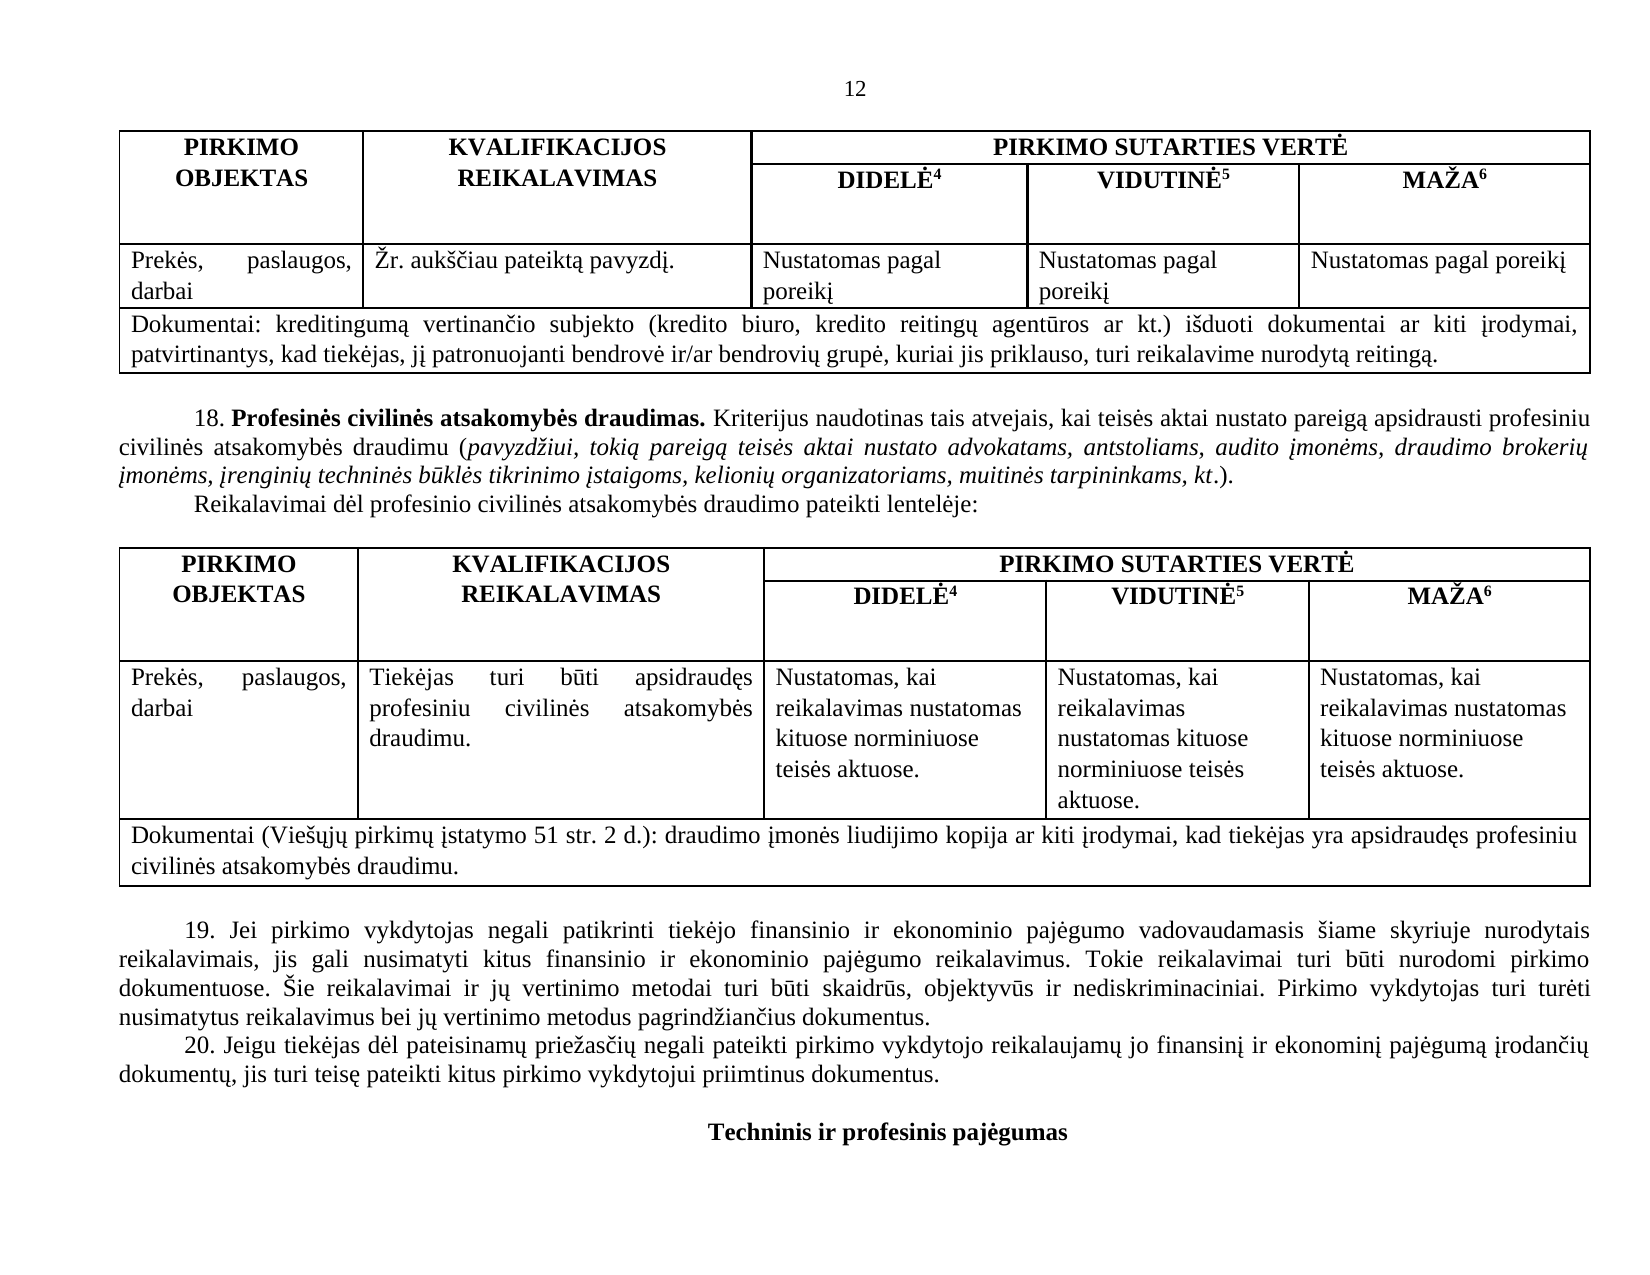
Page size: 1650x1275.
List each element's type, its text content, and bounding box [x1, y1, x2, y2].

table_header PIRKIMO OBJEKTAS [120, 549, 357, 660]
table_cell MAŽA6 [1310, 582, 1589, 660]
table_cell Nustatomas, kai reikalavimas nustatomas kituose norminiuose teisės aktuose. [1047, 662, 1308, 818]
table_cell Dokumentai: kreditingumą vertinančio subjekto (kredito biuro, kredito reitingų agentūros ar kt.) išduoti dokumentai ar kiti įrodymai, patvirtinantys, kad tiekėjas, jį patronuojanti bendrovė ir/ar bendrovių grupė, kuriai jis priklauso, turi reikalavime nurodytą reitingą. [120, 309, 1589, 372]
table_cell DIDELĖ4 [753, 165, 1026, 243]
table_header PIRKIMO SUTARTIES VERTĖ [753, 132, 1589, 163]
table_cell Tiekėjas turi būti apsidraudęs profesiniu civilinės atsakomybės draudimu. [359, 662, 763, 818]
table_cell DIDELĖ4 [765, 582, 1045, 660]
table_header PIRKIMO OBJEKTAS [120, 132, 362, 243]
table_cell Žr. aukščiau pateiktą pavyzdį. [364, 245, 750, 307]
table_header KVALIFIKACIJOS REIKALAVIMAS [364, 132, 750, 243]
table_cell Nustatomas pagal poreikį [753, 245, 1026, 307]
table_cell Dokumentai (Viešųjų pirkimų įstatymo 51 str. 2 d.): draudimo įmonės liudijimo kopija ar kiti įrodymai, kad tiekėjas yra apsidraudęs profesiniu civilinės atsakomybės draudimu. [120, 820, 1589, 884]
text Reikalavimai dėl profesinio civilinės atsakomybės draudimo pateikti lentelėje: [118, 489, 1591, 518]
table_cell VIDUTINĖ5 [1029, 165, 1298, 243]
table_cell Nustatomas pagal poreikį [1029, 245, 1298, 307]
table_cell MAŽA6 [1300, 165, 1589, 243]
table_cell Prekės, paslaugos, darbai [120, 662, 357, 818]
table_cell VIDUTINĖ5 [1047, 582, 1308, 660]
text 19. Jei pirkimo vykdytojas negali patikrinti tiekėjo finansinio ir ekonominio pajėgumo vadovaudamasis šiame skyriuje nurodytais reikalavimais, jis gali nusimatyti kitus finansinio ir ekonominio pajėgumo reikalavimus. Tokie reikalavimai turi būti nurodomi pirkimo dokumentuose. Šie reikalavimai ir jų vertinimo metodai turi būti skaidrūs, objektyvūs ir nediskriminaciniai. Pirkimo vykdytojas turi turėti nusimatytus reikalavimus bei jų vertinimo metodus pagrindžiančius dokumentus. [118, 915, 1591, 1030]
table_cell Prekės, paslaugos, darbai [120, 245, 362, 307]
text 18. Profesinės civilinės atsakomybės draudimas. Kriterijus naudotinas tais atvejais, kai teisės aktai nustato pareigą apsidrausti profesiniu civilinės atsakomybės draudimu (pavyzdžiui, tokią pareigą teisės aktai nustato advokatams, antstoliams, audito įmonėms, draudimo brokerių įmonėms, įrenginių techninės būklės tikrinimo įstaigoms, kelionių organizatoriams, muitinės tarpininkams, kt.). [118, 403, 1591, 489]
table_cell Nustatomas, kai reikalavimas nustatomas kituose norminiuose teisės aktuose. [1310, 662, 1589, 818]
table_cell Nustatomas pagal poreikį [1300, 245, 1589, 307]
table_header PIRKIMO SUTARTIES VERTĖ [765, 549, 1589, 579]
table_header KVALIFIKACIJOS REIKALAVIMAS [359, 549, 763, 660]
text 20. Jeigu tiekėjas dėl pateisinamų priežasčių negali pateikti pirkimo vykdytojo reikalaujamų jo finansinį ir ekonominį pajėgumą įrodančių dokumentų, jis turi teisę pateikti kitus pirkimo vykdytojui priimtinus dokumentus. [118, 1030, 1591, 1088]
text Techninis ir profesinis pajėgumas [118, 1117, 1591, 1145]
table_cell Nustatomas, kai reikalavimas nustatomas kituose norminiuose teisės aktuose. [765, 662, 1045, 818]
